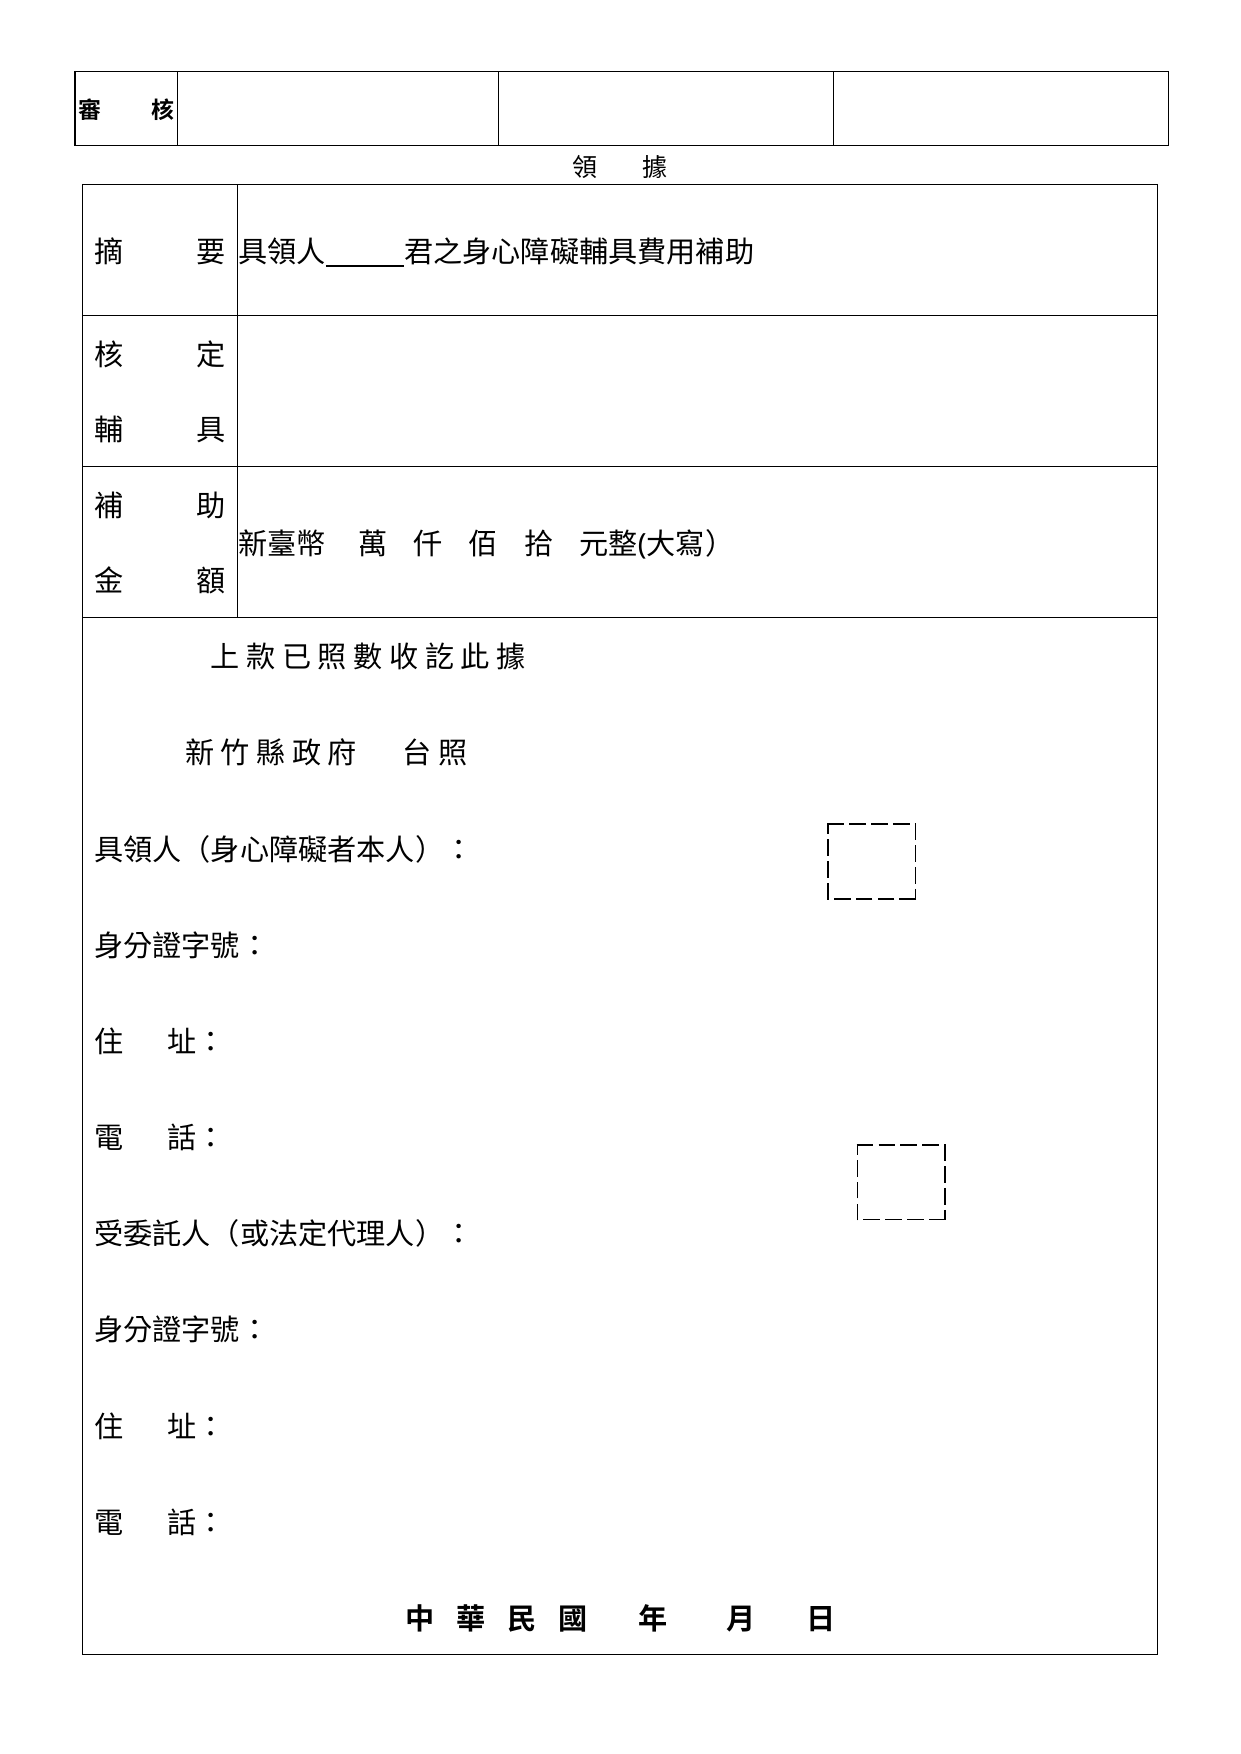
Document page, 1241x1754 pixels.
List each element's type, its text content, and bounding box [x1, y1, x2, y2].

table_cell [834, 72, 1168, 145]
table_cell 新臺幣 萬 仟 佰 拾 元整(大寫） [238, 467, 1157, 617]
table_cell [178, 72, 498, 145]
table_cell 補助 金額 [83, 467, 237, 617]
text 領 據 [75, 146, 1165, 184]
table_cell 審核 [76, 72, 177, 145]
table_cell 核定 輔具 [83, 316, 237, 466]
table_cell [238, 316, 1157, 466]
table_header 具領人 君之身心障礙輔具費用補助 [238, 185, 1157, 314]
table_cell [499, 72, 833, 145]
table_cell 上 款 已 照 數 收 訖 此 據 新 竹 縣 政 府 台 照 具領人（身心障礙者本人）： 身分證字號： 住 址： 電 話： 受委託人（或法定代理人）： 身分證字號： 住 址： 電 話： 中 華 民 國 年 月 日 [83, 618, 1157, 1654]
table_header 摘要 [83, 185, 237, 314]
